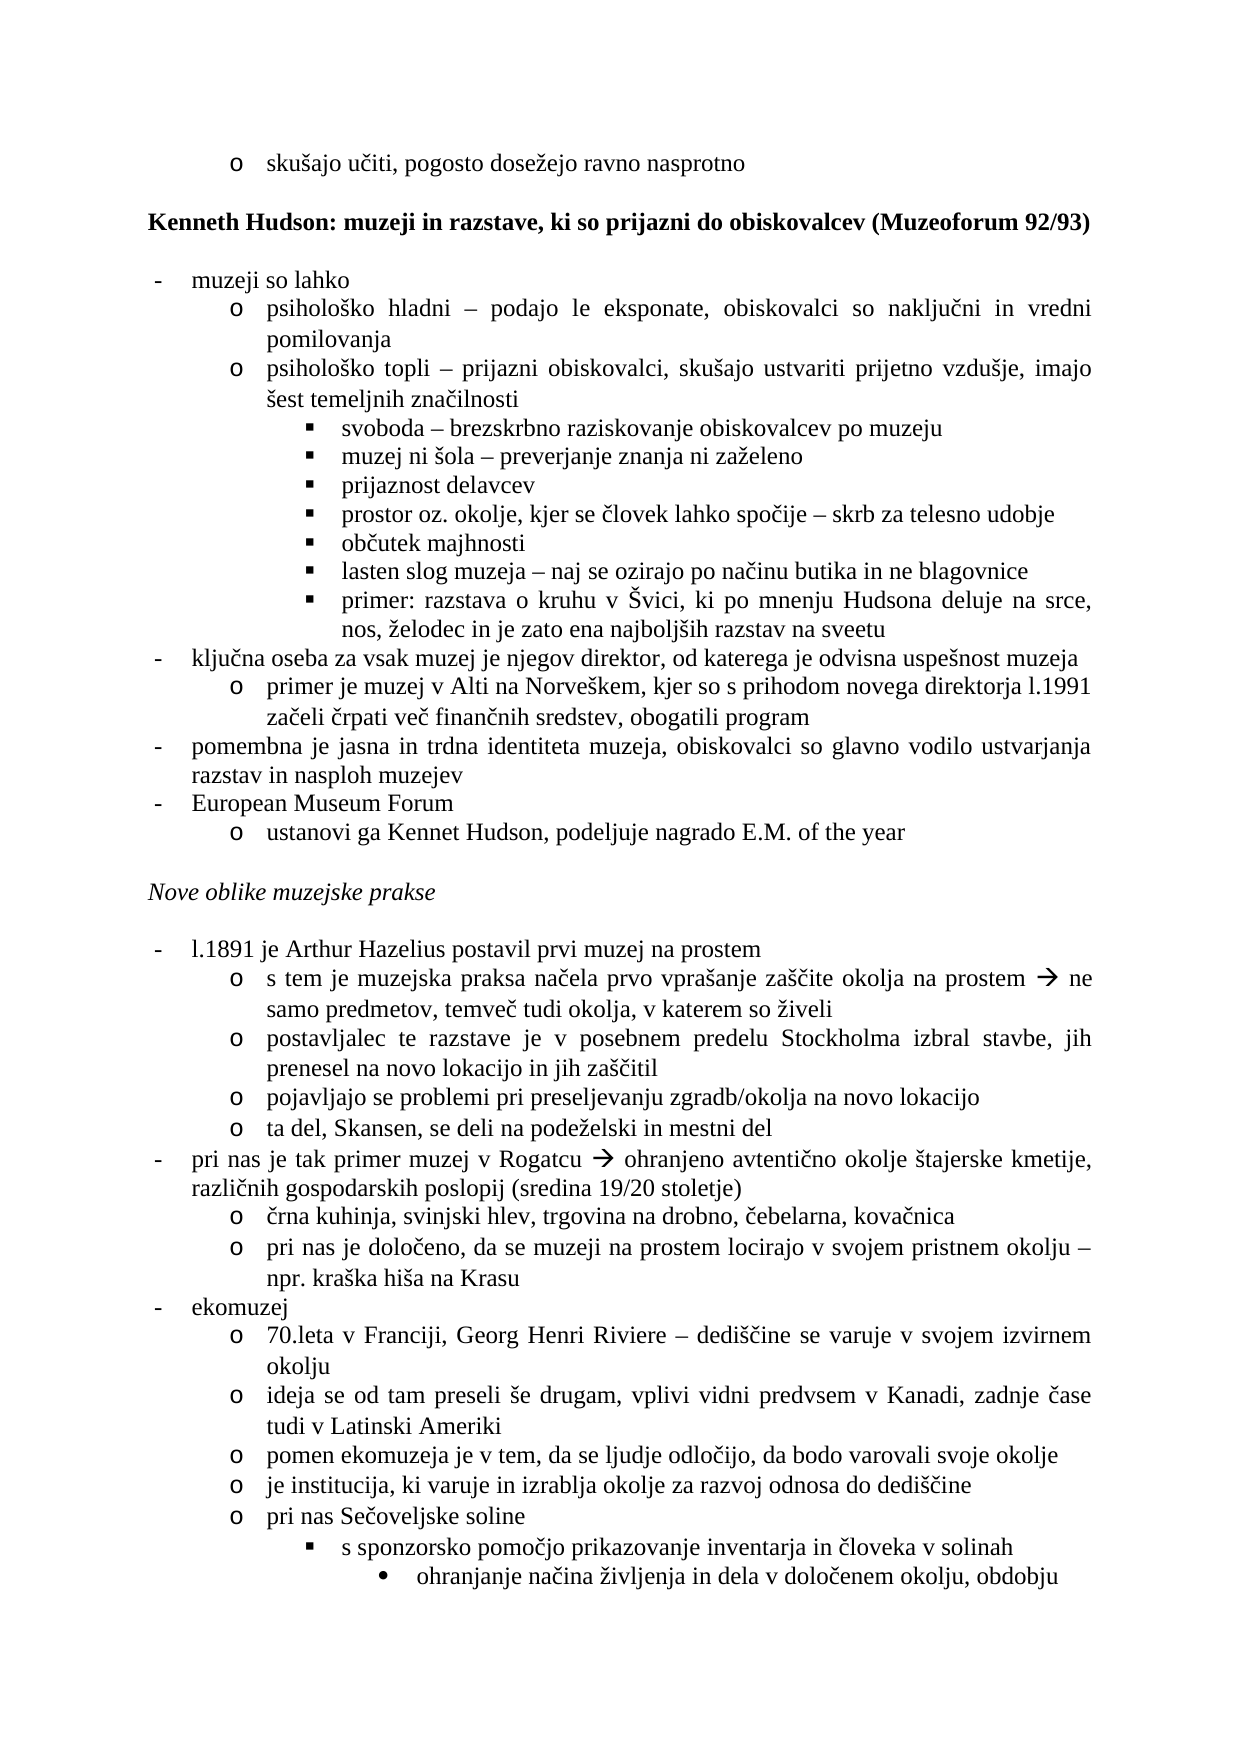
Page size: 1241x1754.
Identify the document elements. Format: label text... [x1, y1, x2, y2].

list lasten slog muzeja – naj se ozirajo po načinu butika in ne blagovnice [304, 556, 1093, 585]
list prostor oz. okolje, kjer se človek lahko spočije – skrb za telesno udobje [304, 499, 1093, 528]
list pomen ekomuzeja je v tem, da se ljudje odločijo, da bodo varovali svoje okolje [229, 1440, 1093, 1471]
list pri nas Sečoveljske soline [229, 1501, 1093, 1532]
text Kenneth Hudson: muzeji in razstave, ki so prijazni do obiskovalcev (Muzeoforum 92/93) [148, 207, 1093, 236]
list ohranjanje načina življenja in dela v določenem okolju, obdobju [379, 1561, 1093, 1590]
list črna kuhinja, svinjski hlev, trgovina na drobno, čebelarna, kovačnica [229, 1201, 1093, 1232]
list pojavljajo se problemi pri preseljevanju zgradb/okolja na novo lokacijo [229, 1082, 1093, 1113]
list s tem je muzejska praksa načela prvo vprašanje zaščite okolja na prostem  ne samo predmetov, temveč tudi okolja, v katerem so živeli [229, 963, 1093, 1023]
list svoboda – brezskrbno raziskovanje obiskovalcev po muzeju [304, 413, 1093, 441]
list l.1891 je Arthur Hazelius postavil prvi muzej na prostem [154, 934, 1093, 963]
list muzej ni šola – preverjanje znanja ni zaželeno [304, 441, 1093, 470]
list s sponzorsko pomočjo prikazovanje inventarja in človeka v solinah [304, 1532, 1093, 1561]
list ekomuzej [154, 1292, 1093, 1321]
list skušajo učiti, pogosto dosežejo ravno nasprotno [229, 148, 1093, 178]
list ta del, Skansen, se deli na podeželski in mestni del [229, 1113, 1093, 1144]
list ključna oseba za vsak muzej je njegov direktor, od katerega je odvisna uspešnost muzeja [154, 643, 1093, 671]
list prijaznost delavcev [304, 470, 1093, 499]
list postavljalec te razstave je v posebnem predelu Stockholma izbral stavbe, jih prenesel na novo lokacijo in jih zaščitil [229, 1023, 1093, 1082]
list pri nas je določeno, da se muzeji na prostem locirajo v svojem pristnem okolju – npr. kraška hiša na Krasu [229, 1232, 1093, 1292]
list muzeji so lahko [154, 265, 1093, 293]
list primer: razstava o kruhu v Švici, ki po mnenju Hudsona deluje na srce, nos, želodec in je zato ena najboljših razstav na sveetu [304, 585, 1093, 643]
list ideja se od tam preseli še drugam, vplivi vidni predvsem v Kanadi, zadnje čase tudi v Latinski Ameriki [229, 1380, 1093, 1440]
list European Museum Forum [154, 788, 1093, 817]
list pomembna je jasna in trdna identiteta muzeja, obiskovalci so glavno vodilo ustvarjanja razstav in nasploh muzejev [154, 731, 1093, 788]
subtitle Nove oblike muzejske prakse [148, 877, 1093, 906]
list občutek majhnosti [304, 528, 1093, 556]
list 70.leta v Franciji, Georg Henri Riviere – dediščine se varuje v svojem izvirnem okolju [229, 1321, 1093, 1380]
list psihološko hladni – podajo le eksponate, obiskovalci so naključni in vredni pomilovanja [229, 293, 1093, 353]
list psihološko topli – prijazni obiskovalci, skušajo ustvariti prijetno vzdušje, imajo šest temeljnih značilnosti [229, 353, 1093, 413]
list je institucija, ki varuje in izrablja okolje za razvoj odnosa do dediščine [229, 1471, 1093, 1501]
list primer je muzej v Alti na Norveškem, kjer so s prihodom novega direktorja l.1991 začeli črpati več finančnih sredstev, obogatili program [229, 671, 1093, 731]
list ustanovi ga Kennet Hudson, podeljuje nagrado E.M. of the year [229, 817, 1093, 848]
list pri nas je tak primer muzej v Rogatcu  ohranjeno avtentično okolje štajerske kmetije, različnih gospodarskih poslopij (sredina 19/20 stoletje) [154, 1144, 1093, 1201]
